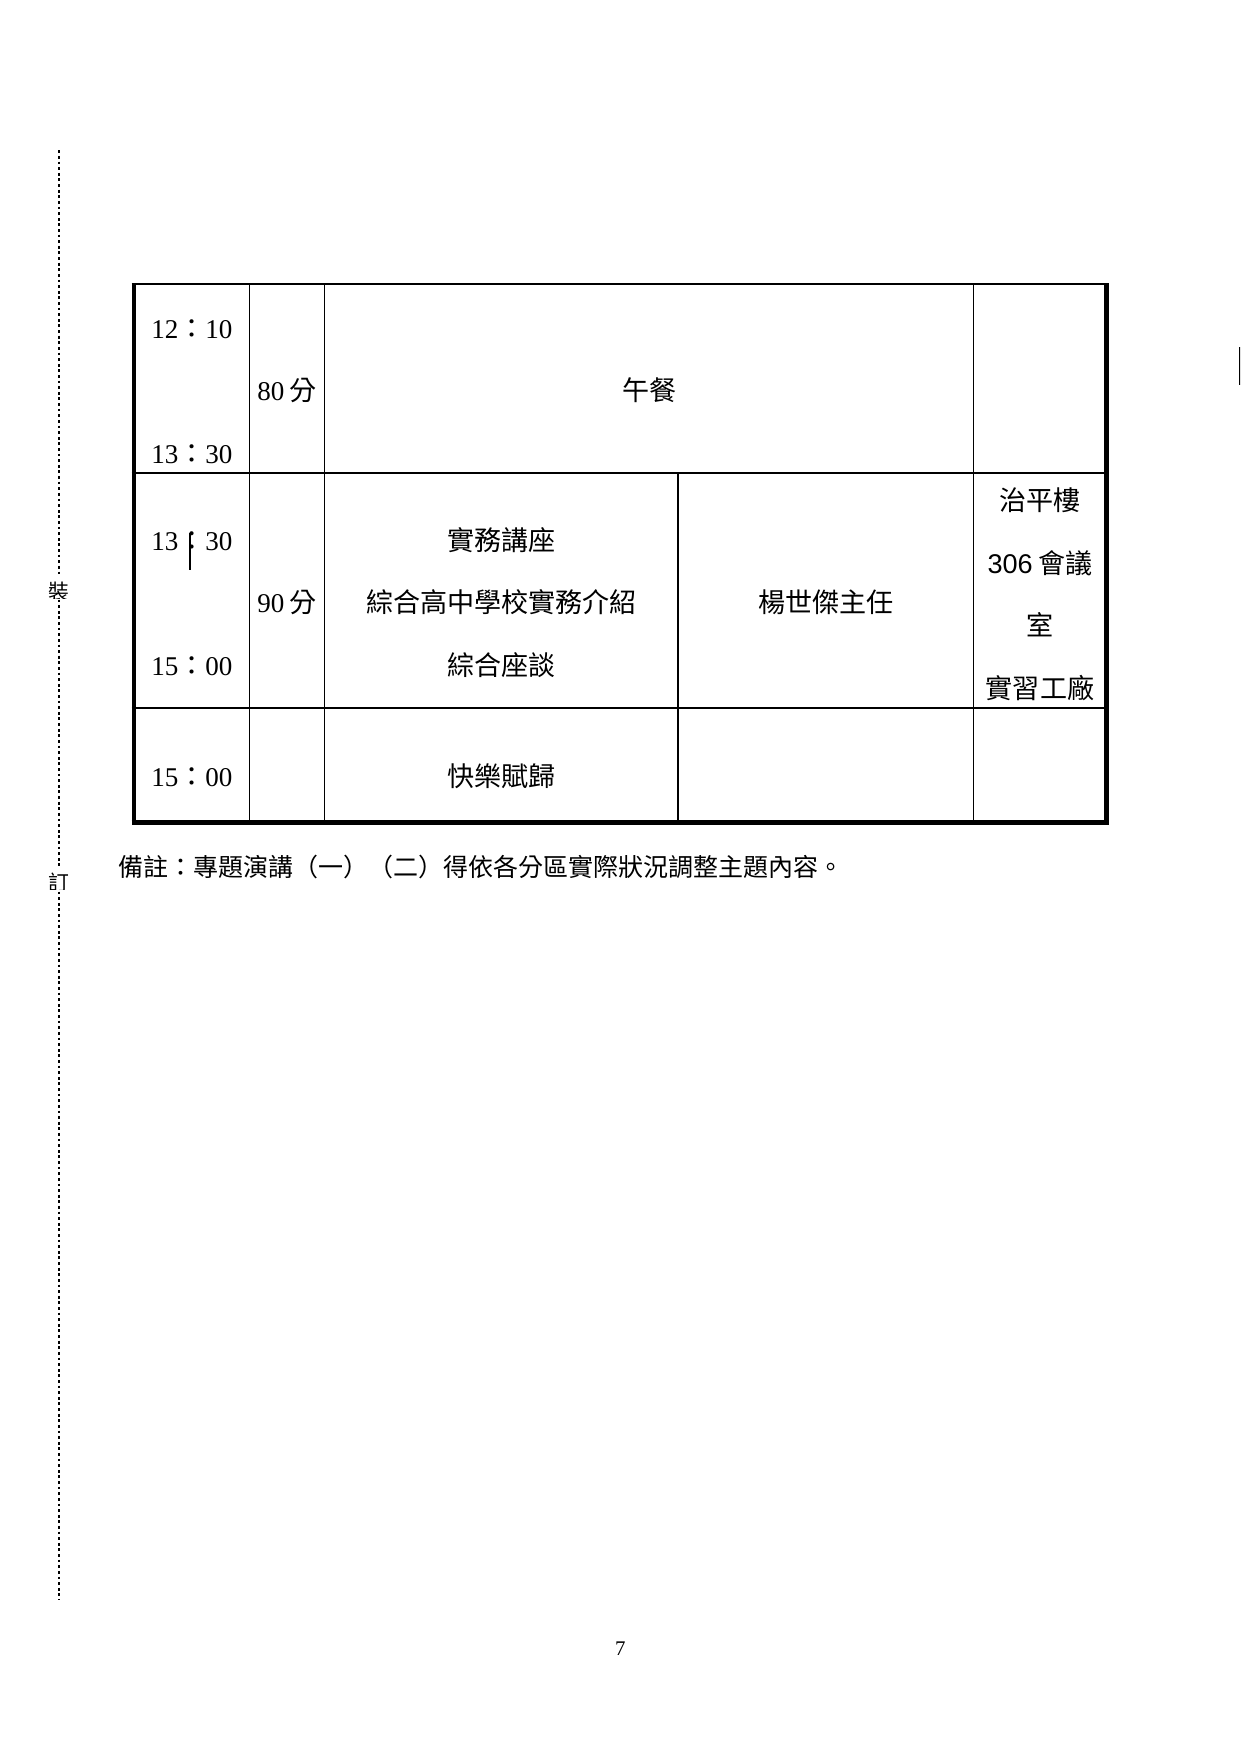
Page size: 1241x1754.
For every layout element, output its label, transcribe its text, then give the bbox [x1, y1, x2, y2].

table_cell [679, 709, 973, 820]
text 備註：專題演講（一）（二）得依各分區實際狀況調整主題內容。 [118, 824, 1122, 887]
table_cell 13：30 15：00 [136, 474, 249, 707]
table_cell 15：00 [136, 709, 249, 820]
table_cell 90分 [250, 474, 324, 707]
table_cell 治平樓 306會議室 實習工廠 [974, 474, 1104, 707]
table_cell [974, 709, 1104, 820]
table_cell 午餐 [325, 285, 973, 472]
table_cell [250, 709, 324, 820]
table_cell 快樂賦歸 [325, 709, 677, 820]
table_cell 楊世傑主任 [679, 474, 973, 707]
table_cell 80分 [250, 285, 324, 472]
table_cell 實務講座 綜合高中學校實務介紹 綜合座談 [325, 474, 677, 707]
table_cell [974, 285, 1104, 472]
table_cell 12：10 13：30 [136, 285, 249, 472]
